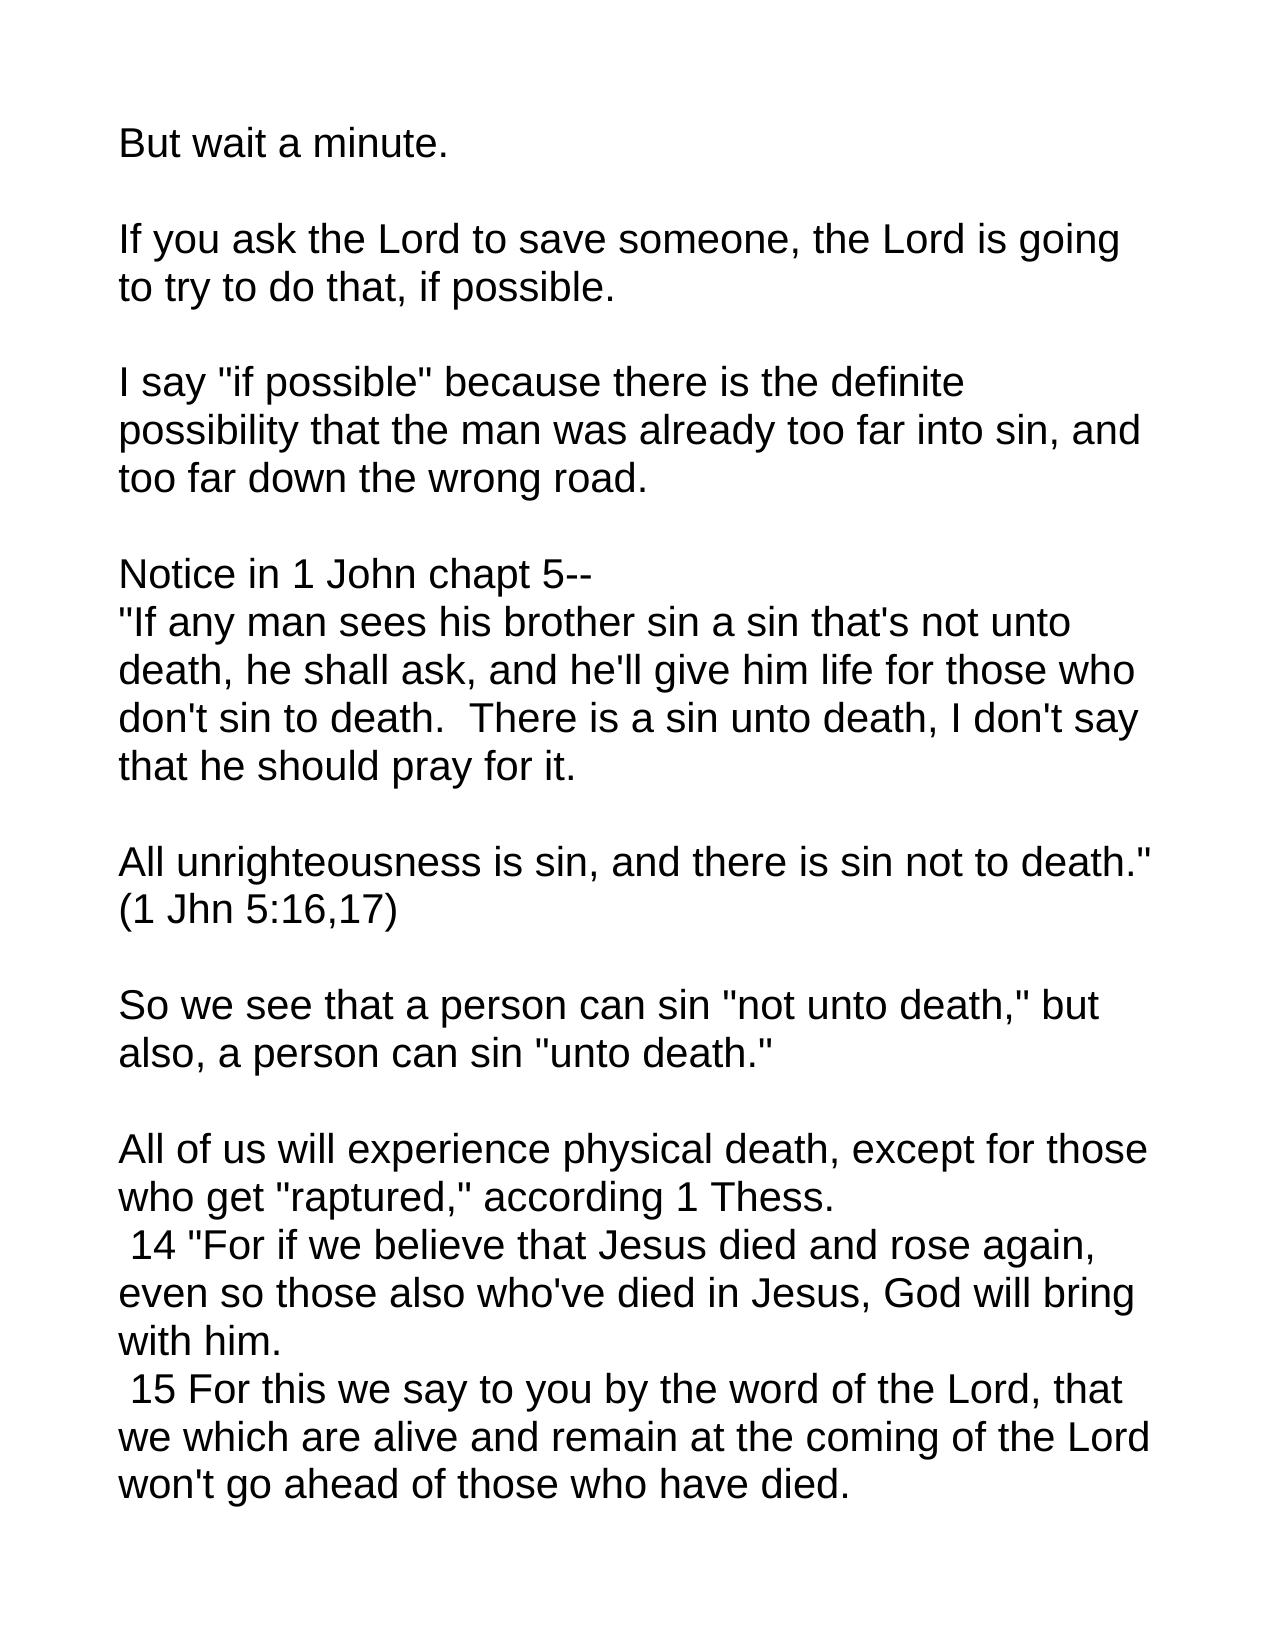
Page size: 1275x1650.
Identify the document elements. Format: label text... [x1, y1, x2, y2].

text If you ask the Lord to save someone, the Lord is going to try to do that, if possible. [118, 214, 1157, 310]
text All unrighteousness is sin, and there is sin not to death." (1 Jhn 5:16,17) [118, 837, 1157, 933]
text 14 "For if we believe that Jesus died and rose again, even so those also who've died in Jesus, God will bring with him. [118, 1220, 1157, 1364]
text "If any man sees his brother sin a sin that's not unto death, he shall ask, and he'll give him life for those who don't sin to death. There is a sin unto death, I don't say that he should pray for it. [118, 597, 1157, 789]
text But wait a minute. [118, 118, 1157, 166]
text So we see that a person can sin "not unto death," but also, a person can sin "unto death." [118, 981, 1157, 1076]
text All of us will experience physical death, except for those who get "raptured," according 1 Thess. [118, 1124, 1157, 1220]
text Notice in 1 John chapt 5-- [118, 549, 1157, 597]
text I say "if possible" because there is the definite possibility that the man was already too far into sin, and too far down the wrong road. [118, 358, 1157, 501]
text 15 For this we say to you by the word of the Lord, that we which are alive and remain at the coming of the Lord won't go ahead of those who have died. [118, 1364, 1157, 1508]
